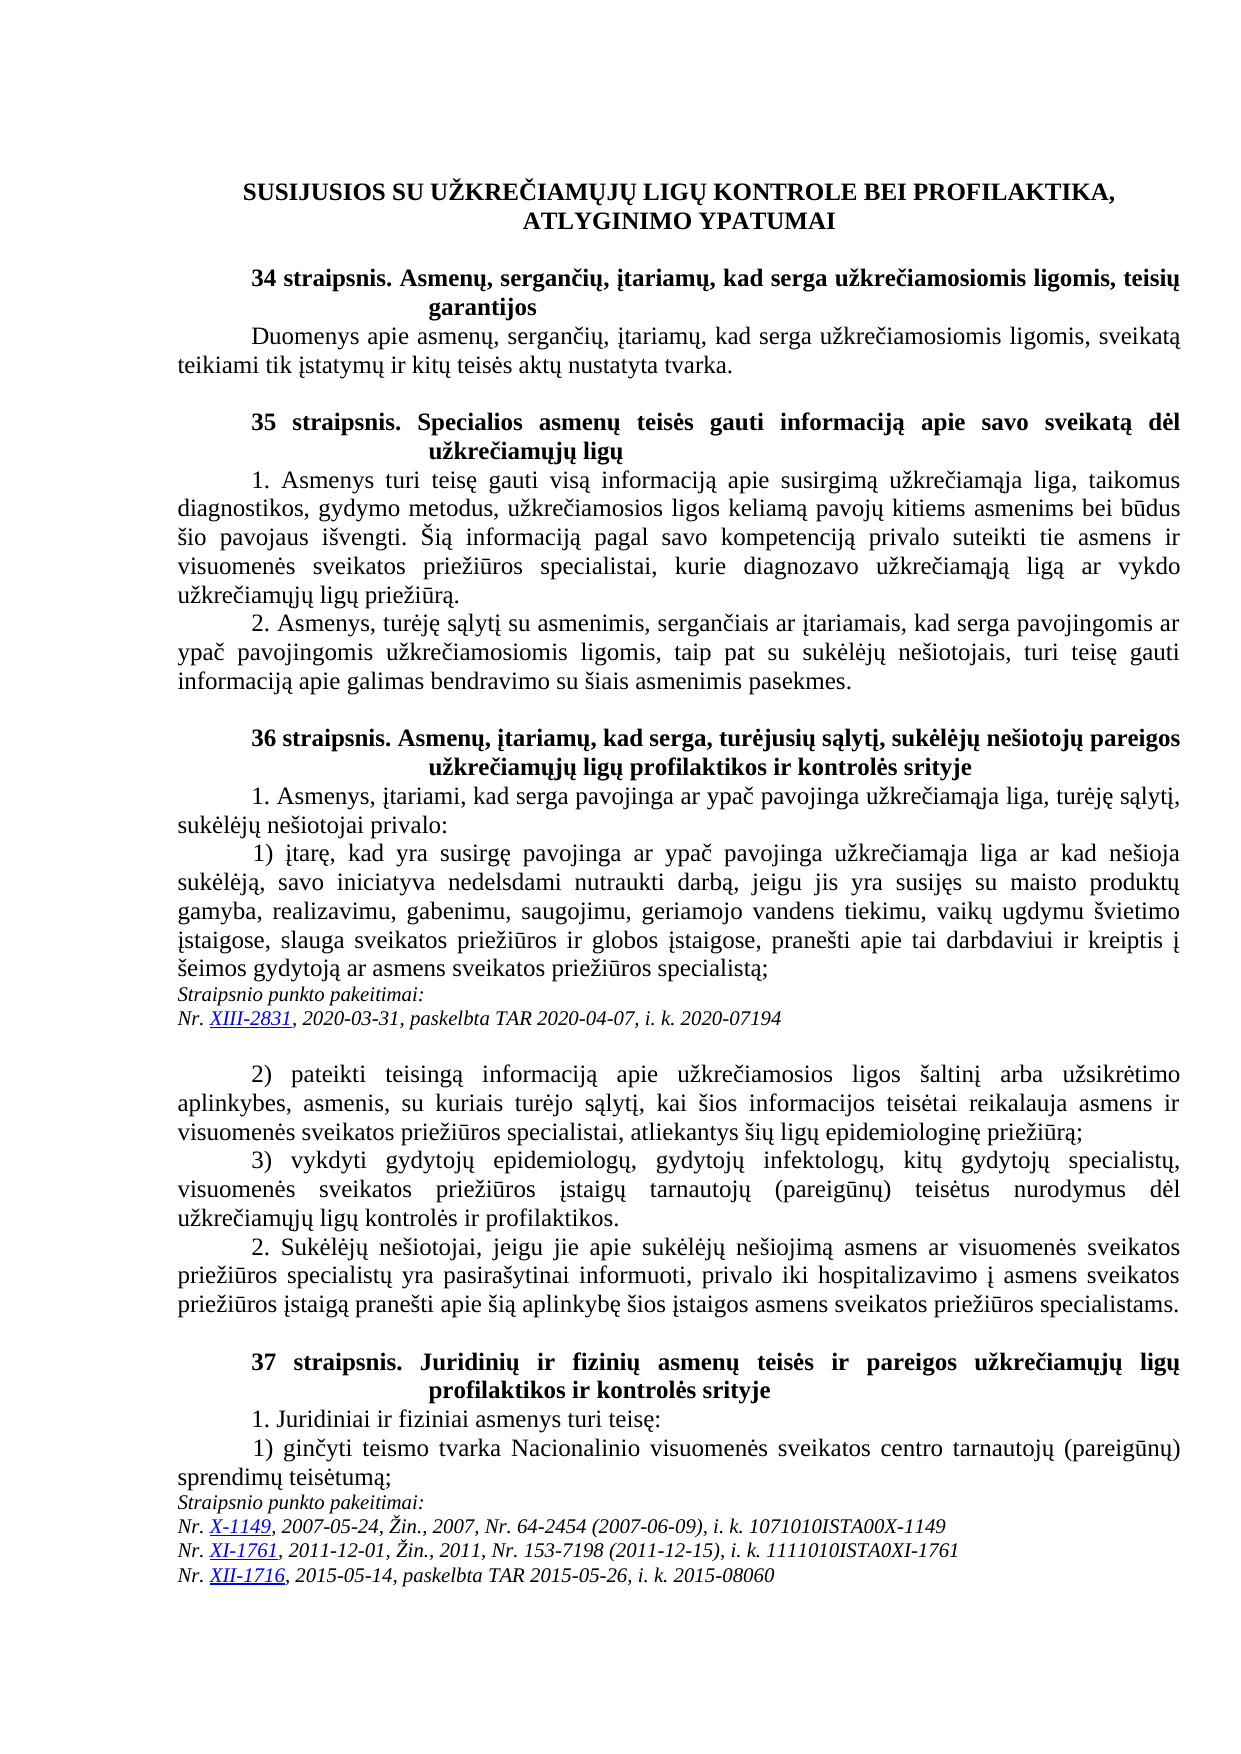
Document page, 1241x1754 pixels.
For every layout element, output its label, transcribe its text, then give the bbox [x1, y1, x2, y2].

text 1. Asmenys turi teisę gauti visą informaciją apie susirgimą užkrečiamąja liga, taikomus diagnostikos, gydymo metodus, užkrečiamosios ligos keliamą pavojų kitiems asmenims bei būdus šio pavojaus išvengti. Šią informaciją pagal savo kompetenciją privalo suteikti tie asmens ir visuomenės sveikatos priežiūros specialistai, kurie diagnozavo užkrečiamąją ligą ar vykdo užkrečiamųjų ligų priežiūrą. [177, 465, 1181, 608]
text 36 straipsnis. Asmenų, įtariamų, kad serga, turėjusių sąlytį, sukėlėjų nešiotojų pareigos užkrečiamųjų ligų profilaktikos ir kontrolės srityje [251, 723, 1181, 781]
text 2. Sukėlėjų nešiotojai, jeigu jie apie sukėlėjų nešiojimą asmens ar visuomenės sveikatos priežiūros specialistų yra pasirašytinai informuoti, privalo iki hospitalizavimo į asmens sveikatos priežiūros įstaigą pranešti apie šią aplinkybę šios įstaigos asmens sveikatos priežiūros specialistams. [177, 1232, 1181, 1318]
text 1. Asmenys, įtariami, kad serga pavojinga ar ypač pavojinga užkrečiamąja liga, turėję sąlytį, sukėlėjų nešiotojai privalo: [177, 781, 1181, 838]
text 1) įtarę, kad yra susirgę pavojinga ar ypač pavojinga užkrečiamąja liga ar kad nešioja sukėlėją, savo iniciatyva nedelsdami nutraukti darbą, jeigu jis yra susijęs su maisto produktų gamyba, realizavimu, gabenimu, saugojimu, geriamojo vandens tiekimu, vaikų ugdymu švietimo įstaigose, slauga sveikatos priežiūros ir globos įstaigose, pranešti apie tai darbdaviui ir kreiptis į šeimos gydytoją ar asmens sveikatos priežiūros specialistą; [177, 838, 1181, 982]
text Duomenys apie asmenų, sergančių, įtariamų, kad serga užkrečiamosiomis ligomis, sveikatą teikiami tik įstatymų ir kitų teisės aktų nustatyta tvarka. [177, 321, 1181, 378]
text Nr. XII-1716, 2015-05-14, paskelbta TAR 2015-05-26, i. k. 2015-08060 [177, 1562, 1181, 1587]
text 2) pateikti teisingą informaciją apie užkrečiamosios ligos šaltinį arba užsikrėtimo aplinkybes, asmenis, su kuriais turėjo sąlytį, kai šios informacijos teisėtai reikalauja asmens ir visuomenės sveikatos priežiūros specialistai, atliekantys šių ligų epidemiologinę priežiūrą; [177, 1059, 1181, 1145]
text 1. Juridiniai ir fiziniai asmenys turi teisę: [177, 1404, 1181, 1433]
text Nr. XIII-2831, 2020-03-31, paskelbta TAR 2020-04-07, i. k. 2020-07194 [177, 1006, 1181, 1030]
text 3) vykdyti gydytojų epidemiologų, gydytojų infektologų, kitų gydytojų specialistų, visuomenės sveikatos priežiūros įstaigų tarnautojų (pareigūnų) teisėtus nurodymus dėl užkrečiamųjų ligų kontrolės ir profilaktikos. [177, 1145, 1181, 1232]
text Straipsnio punkto pakeitimai: [177, 982, 1181, 1006]
text 1) ginčyti teismo tvarka Nacionalinio visuomenės sveikatos centro tarnautojų (pareigūnų) sprendimų teisėtumą; [177, 1433, 1181, 1490]
text 34 straipsnis. Asmenų, sergančių, įtariamų, kad serga užkrečiamosiomis ligomis, teisių garantijos [251, 263, 1181, 321]
text Nr. XI-1761, 2011-12-01, Žin., 2011, Nr. 153-7198 (2011-12-15), i. k. 1111010ISTA0XI-1761 [177, 1538, 1181, 1562]
text SUSIJUSIOS SU UŽKREČIAMŲJŲ LIGŲ KONTROLE BEI PROFILAKTIKA, ATLYGINIMO YPATUMAI [177, 177, 1181, 235]
text 37 straipsnis. Juridinių ir fizinių asmenų teisės ir pareigos užkrečiamųjų ligų profilaktikos ir kontrolės srityje [251, 1347, 1181, 1404]
text Nr. X-1149, 2007-05-24, Žin., 2007, Nr. 64-2454 (2007-06-09), i. k. 1071010ISTA00X-1149 [177, 1514, 1181, 1538]
text Straipsnio punkto pakeitimai: [177, 1490, 1181, 1514]
text 35 straipsnis. Specialios asmenų teisės gauti informaciją apie savo sveikatą dėl užkrečiamųjų ligų [251, 407, 1181, 465]
text 2. Asmenys, turėję sąlytį su asmenimis, sergančiais ar įtariamais, kad serga pavojingomis ar ypač pavojingomis užkrečiamosiomis ligomis, taip pat su sukėlėjų nešiotojais, turi teisę gauti informaciją apie galimas bendravimo su šiais asmenimis pasekmes. [177, 608, 1181, 695]
